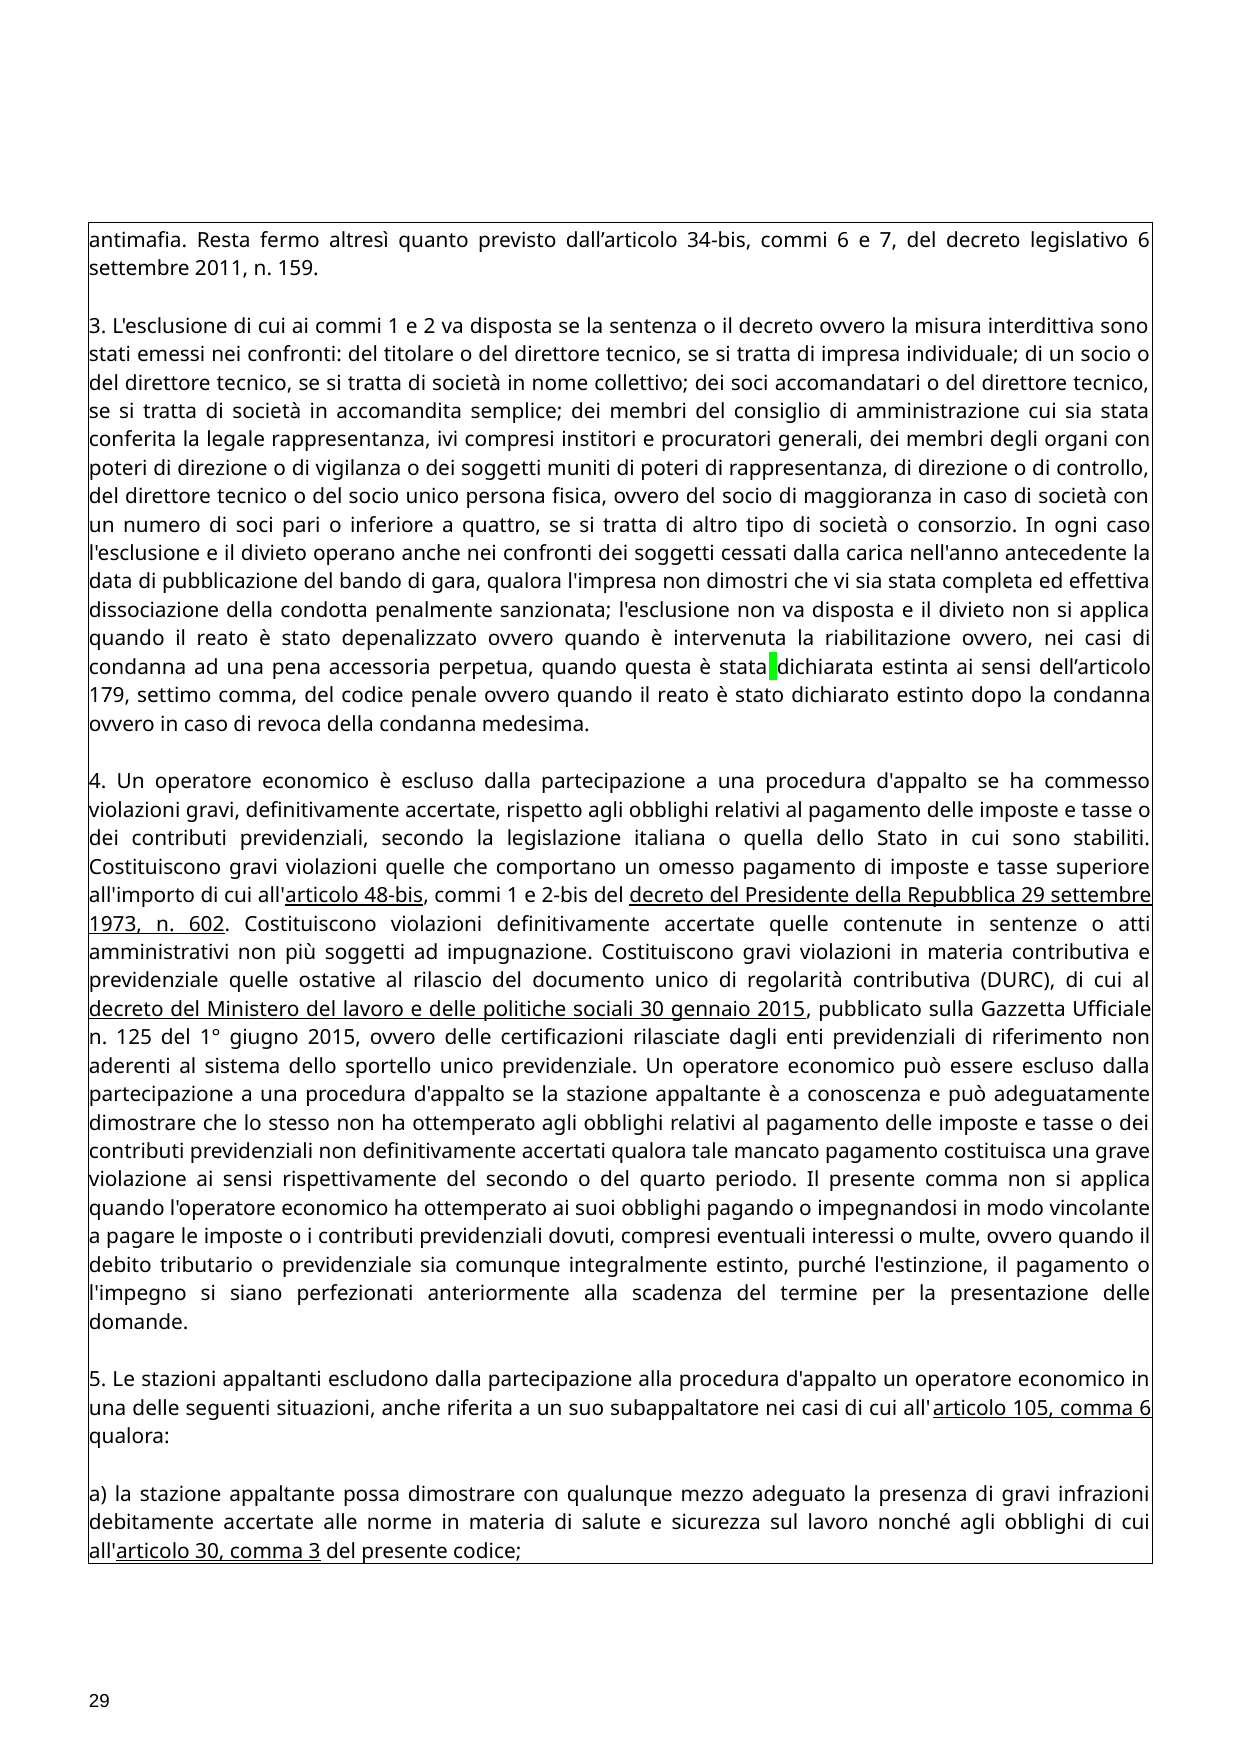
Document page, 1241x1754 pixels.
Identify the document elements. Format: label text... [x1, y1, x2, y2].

text 5. Le stazioni appaltanti escludono dalla partecipazione alla procedura d'appalto un operatore economico in una delle seguenti situazioni, anche riferita a un suo subappaltatore nei casi di cui all'articolo 105, comma 6 qualora: [89, 1361, 1152, 1450]
text 3. L'esclusione di cui ai commi 1 e 2 va disposta se la sentenza o il decreto ovvero la misura interdittiva sono stati emessi nei confronti: del titolare o del direttore tecnico, se si tratta di impresa individuale; di un socio o del direttore tecnico, se si tratta di società in nome collettivo; dei soci accomandatari o del direttore tecnico, se si tratta di società in accomandita semplice; dei membri del consiglio di amministrazione cui sia stata conferita la legale rappresentanza, ivi compresi institori e procuratori generali, dei membri degli organi con poteri di direzione o di vigilanza o dei soggetti muniti di poteri di rappresentanza, di direzione o di controllo, del direttore tecnico o del socio unico persona fisica, ovvero del socio di maggioranza in caso di società con un numero di soci pari o inferiore a quattro, se si tratta di altro tipo di società o consorzio. In ogni caso l'esclusione e il divieto operano anche nei confronti dei soggetti cessati dalla carica nell'anno antecedente la data di pubblicazione del bando di gara, qualora l'impresa non dimostri che vi sia stata completa ed effettiva dissociazione della condotta penalmente sanzionata; l'esclusione non va disposta e il divieto non si applica quando il reato è stato depenalizzato ovvero quando è intervenuta la riabilitazione ovvero, nei casi di condanna ad una pena accessoria perpetua, quando questa è stata dichiarata estinta ai sensi dell’articolo 179, settimo comma, del codice penale ovvero quando il reato è stato dichiarato estinto dopo la condanna ovvero in caso di revoca della condanna medesima. [89, 308, 1152, 737]
text 4. Un operatore economico è escluso dalla partecipazione a una procedura d'appalto se ha commesso violazioni gravi, definitivamente accertate, rispetto agli obblighi relativi al pagamento delle imposte e tasse o dei contributi previdenziali, secondo la legislazione italiana o quella dello Stato in cui sono stabiliti. Costituiscono gravi violazioni quelle che comportano un omesso pagamento di imposte e tasse superiore all'importo di cui all'articolo 48-bis, commi 1 e 2-bis del decreto del Presidente della Repubblica 29 settembre 1973, n. 602. Costituiscono violazioni definitivamente accertate quelle contenute in sentenze o atti amministrativi non più soggetti ad impugnazione. Costituiscono gravi violazioni in materia contributiva e previdenziale quelle ostative al rilascio del documento unico di regolarità contributiva (DURC), di cui al decreto del Ministero del lavoro e delle politiche sociali 30 gennaio 2015, pubblicato sulla Gazzetta Ufficiale n. 125 del 1° giugno 2015, ovvero delle certificazioni rilasciate dagli enti previdenziali di riferimento non aderenti al sistema dello sportello unico previdenziale. Un operatore economico può essere escluso dalla partecipazione a una procedura d'appalto se la stazione appaltante è a conoscenza e può adeguatamente dimostrare che lo stesso non ha ottemperato agli obblighi relativi al pagamento delle imposte e tasse o dei contributi previdenziali non definitivamente accertati qualora tale mancato pagamento costituisca una grave violazione ai sensi rispettivamente del secondo o del quarto periodo. Il presente comma non si applica quando l'operatore economico ha ottemperato ai suoi obblighi pagando o impegnandosi in modo vincolante a pagare le imposte o i contributi previdenziali dovuti, compresi eventuali interessi o multe, ovvero quando il debito tributario o previdenziale sia comunque integralmente estinto, purché l'estinzione, il pagamento o l'impegno si siano perfezionati anteriormente alla scadenza del termine per la presentazione delle domande. [89, 763, 1152, 1335]
text a) la stazione appaltante possa dimostrare con qualunque mezzo adeguato la presenza di gravi infrazioni debitamente accertate alle norme in materia di salute e sicurezza sul lavoro nonché agli obblighi di cui all'articolo 30, comma 3 del presente codice; [89, 1476, 1152, 1563]
text antimafia. Resta fermo altresì quanto previsto dall’articolo 34-bis, commi 6 e 7, del decreto legislativo 6 settembre 2011, n. 159. [89, 223, 1152, 282]
